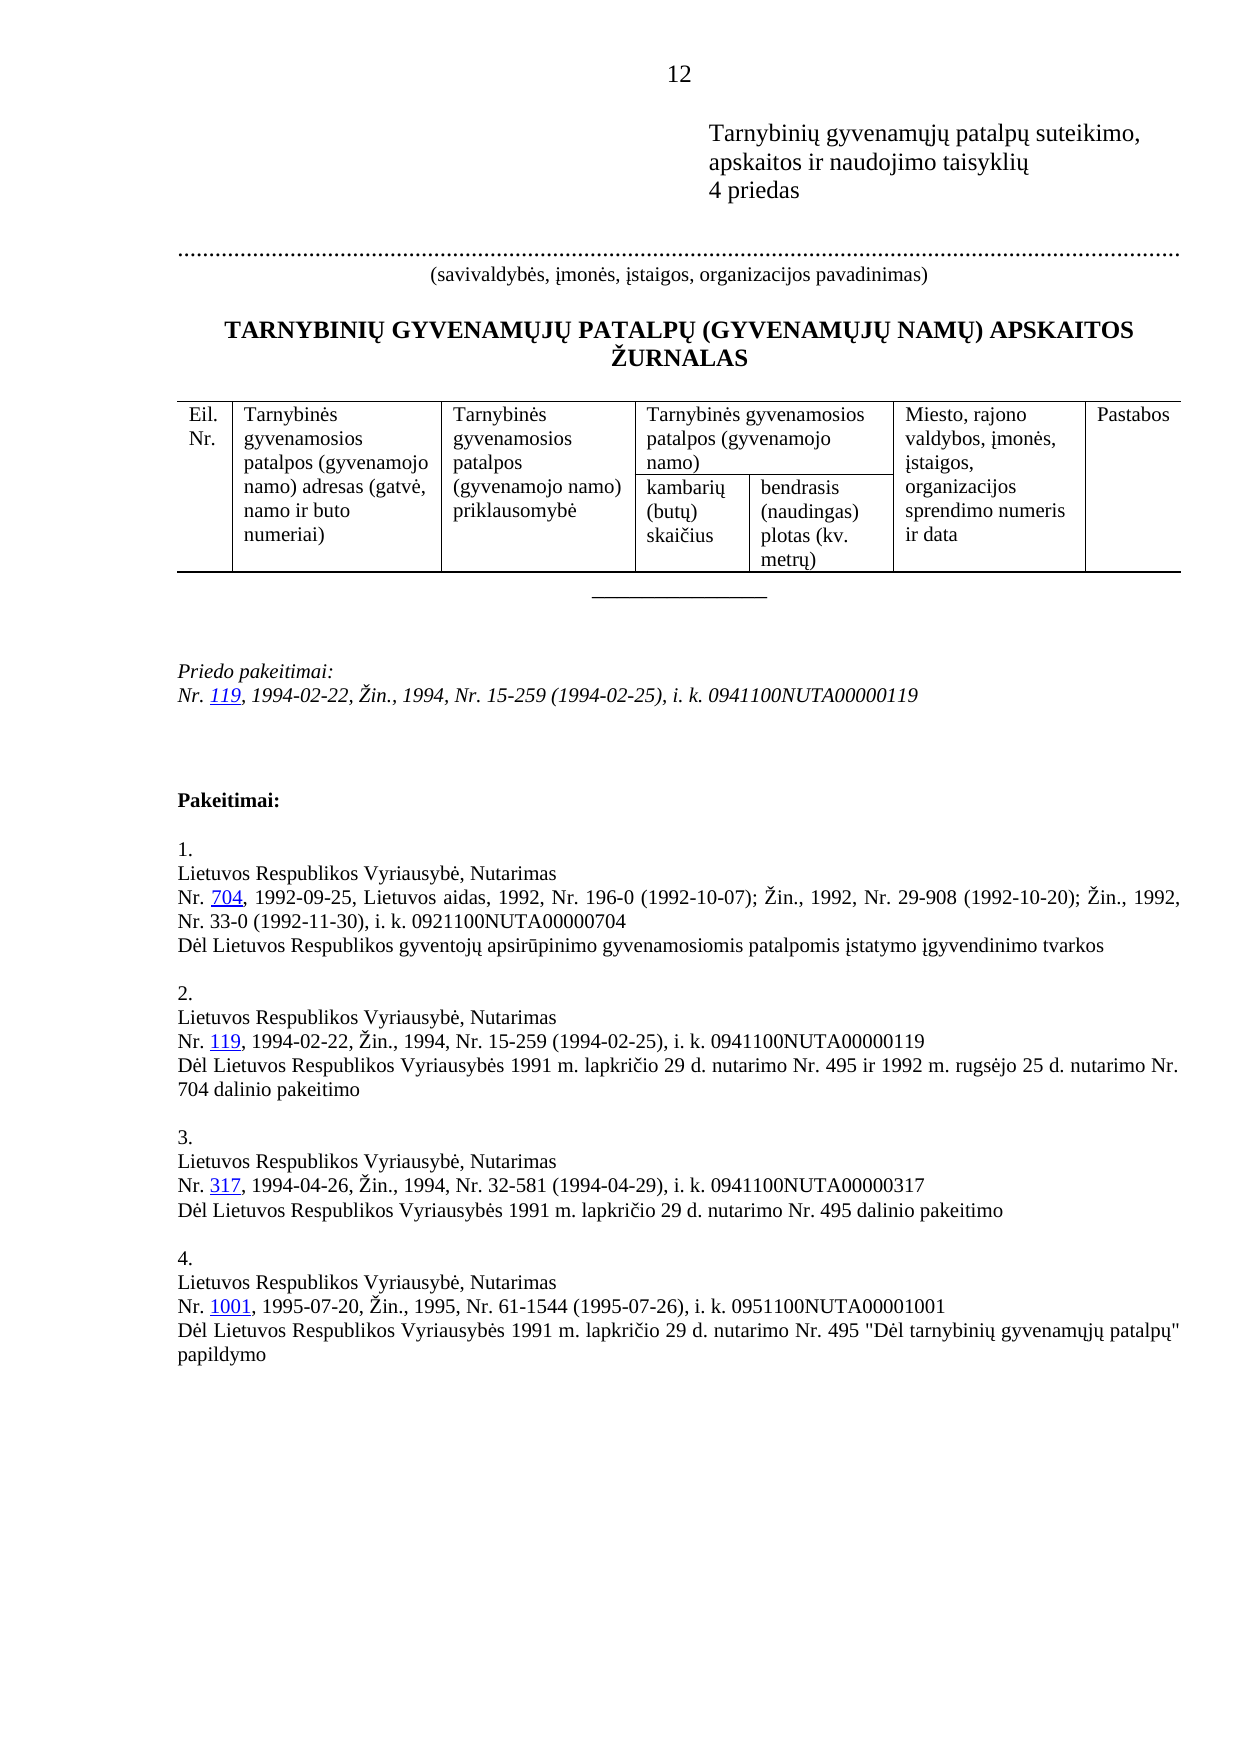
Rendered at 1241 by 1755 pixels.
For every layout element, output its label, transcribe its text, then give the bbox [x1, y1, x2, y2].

text Lietuvos Respublikos Vyriausybė, Nutarimas [177, 1149, 1181, 1173]
text 4. [177, 1246, 1181, 1270]
text Dėl Lietuvos Respublikos gyventojų apsirūpinimo gyvenamosiomis patalpomis įstatymo įgyvendinimo tvarkos [177, 933, 1181, 957]
text Pakeitimai: [177, 788, 1181, 812]
table_cell bendrasis (naudingas) plotas (kv. metrų) [750, 475, 893, 571]
text Dėl Lietuvos Respublikos Vyriausybės 1991 m. lapkričio 29 d. nutarimo Nr. 495 ir 1992 m. rugsėjo 25 d. nutarimo Nr. 704 dalinio pakeitimo [177, 1053, 1181, 1101]
text apskaitos ir naudojimo taisyklių [177, 147, 1181, 176]
text Dėl Lietuvos Respublikos Vyriausybės 1991 m. lapkričio 29 d. nutarimo Nr. 495 "Dėl tarnybinių gyvenamųjų patalpų" papildymo [177, 1318, 1181, 1366]
text Lietuvos Respublikos Vyriausybė, Nutarimas [177, 1005, 1181, 1029]
text TARNYBINIŲ GYVENAMŲJŲ PATALPŲ (GYVENAMŲJŲ NAMŲ) APSKAITOS ŽURNALAS [177, 315, 1181, 372]
table_header Tarnybinės gyvenamosios patalpos (gyvenamojo namo) adresas (gatvė, namo ir buto numeriai) [233, 402, 441, 571]
text 2. [177, 981, 1181, 1005]
table_header Tarnybinės gyvenamosios patalpos (gyvenamojo namo) priklausomybė [442, 402, 635, 571]
text 1. [177, 837, 1181, 861]
text Lietuvos Respublikos Vyriausybė, Nutarimas [177, 861, 1181, 885]
text Nr. 317, 1994-04-26, Žin., 1994, Nr. 32-581 (1994-04-29), i. k. 0941100NUTA00000317 [177, 1173, 1181, 1197]
text Nr. 119, 1994-02-22, Žin., 1994, Nr. 15-259 (1994-02-25), i. k. 0941100NUTA00000119 [177, 683, 1181, 707]
table_header Eil. Nr. [177, 402, 232, 571]
table_header Tarnybinės gyvenamosios patalpos (gyvenamojo namo) [636, 402, 893, 474]
text Tarnybinių gyvenamųjų patalpų suteikimo, [709, 118, 1181, 147]
text Nr. 704, 1992-09-25, Lietuvos aidas, 1992, Nr. 196-0 (1992-10-07); Žin., 1992, Nr. 29-908 (1992-10-20); Žin., 1992, Nr. 33-0 (1992-11-30), i. k. 0921100NUTA00000704 [177, 885, 1181, 933]
table_header Miesto, rajono valdybos, įmonės, įstaigos, organizacijos sprendimo numeris ir data [894, 402, 1085, 571]
text Nr. 119, 1994-02-22, Žin., 1994, Nr. 15-259 (1994-02-25), i. k. 0941100NUTA00000119 [177, 1029, 1181, 1053]
table_header Pastabos [1086, 402, 1181, 571]
text Nr. 1001, 1995-07-20, Žin., 1995, Nr. 61-1544 (1995-07-26), i. k. 0951100NUTA00001001 [177, 1294, 1181, 1318]
text ______________ [177, 573, 1181, 601]
text Lietuvos Respublikos Vyriausybė, Nutarimas [177, 1270, 1181, 1294]
text Dėl Lietuvos Respublikos Vyriausybės 1991 m. lapkričio 29 d. nutarimo Nr. 495 dalinio pakeitimo [177, 1197, 1181, 1222]
text Priedo pakeitimai: [177, 659, 1181, 683]
text (savivaldybės, įmonės, įstaigos, organizacijos pavadinimas) [177, 262, 1181, 286]
table_cell kambarių (butų) skaičius [636, 475, 749, 571]
text 4 priedas [177, 176, 1181, 204]
text 3. [177, 1125, 1181, 1149]
